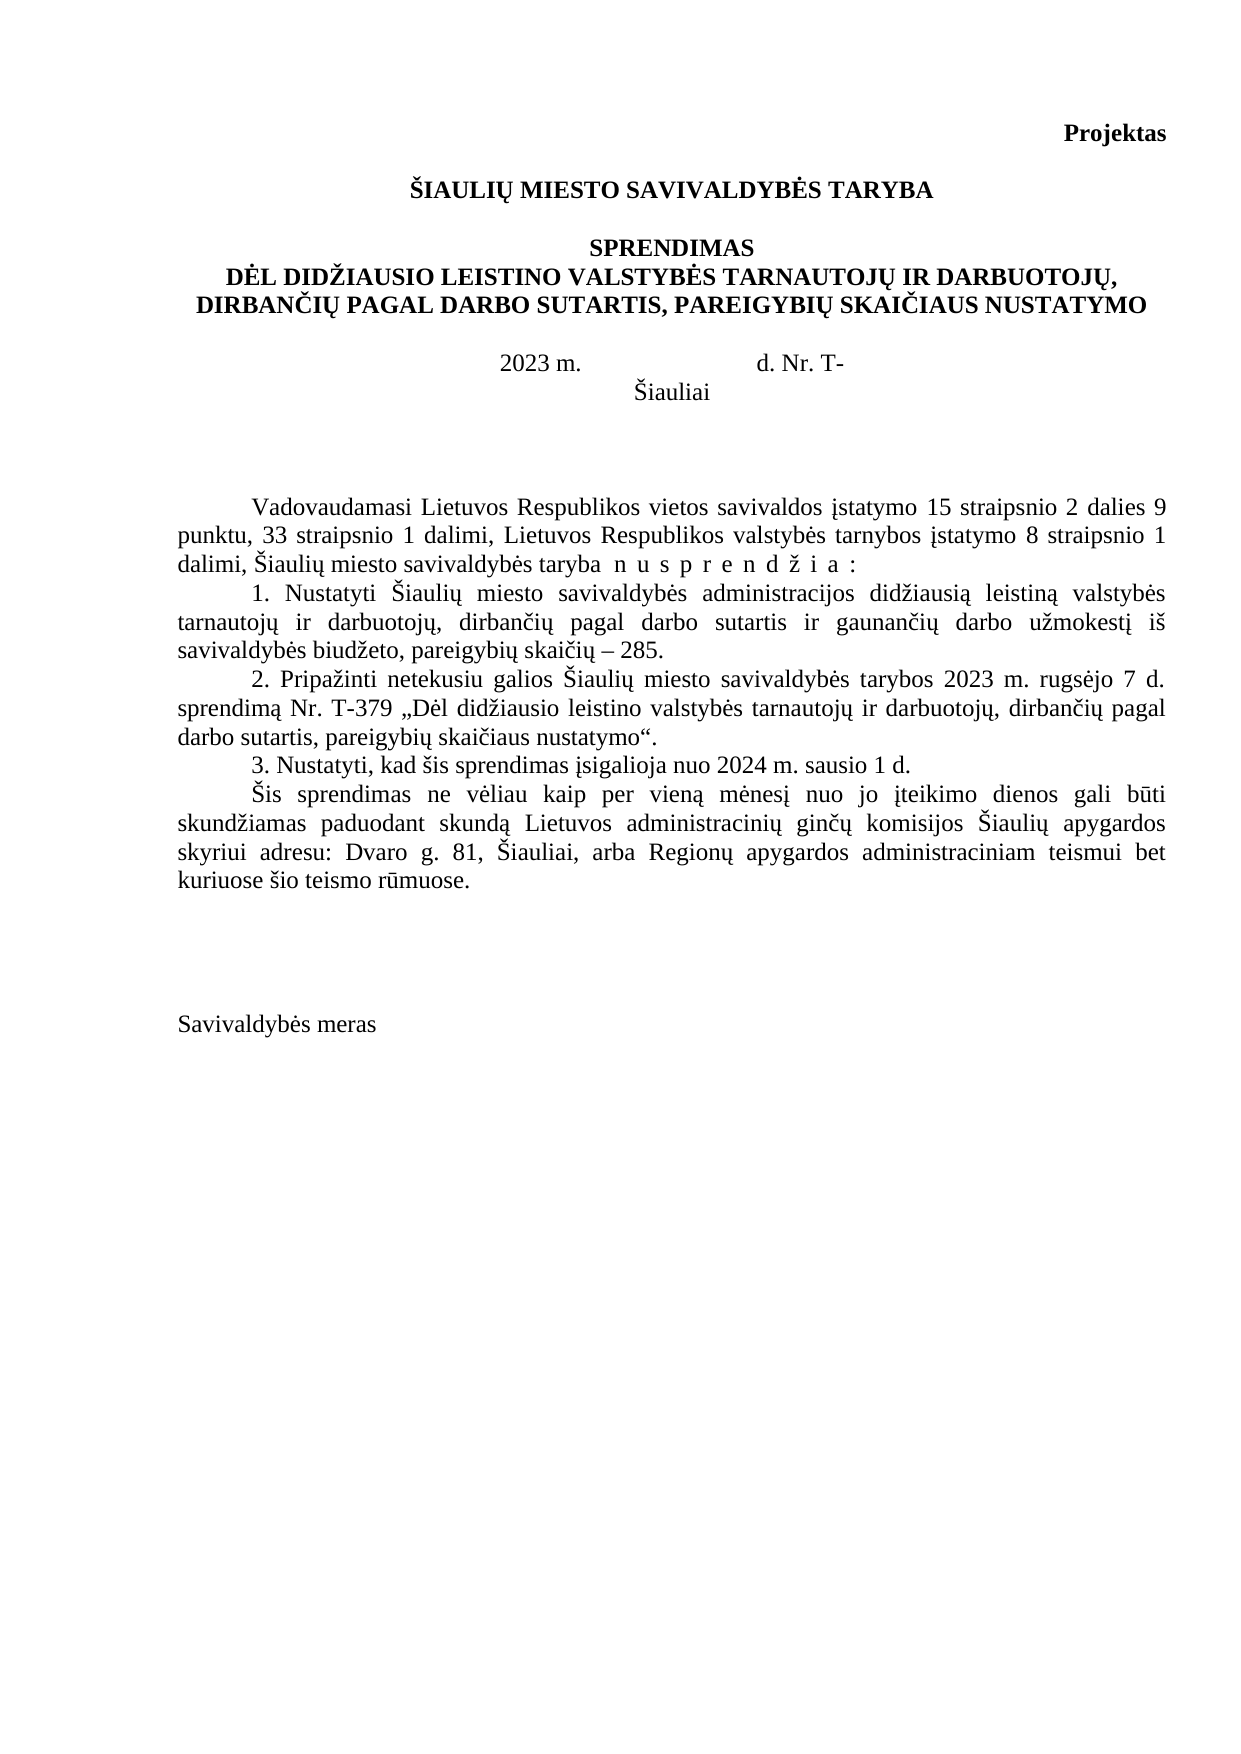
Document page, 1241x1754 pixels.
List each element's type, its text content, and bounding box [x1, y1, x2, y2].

text Šis sprendimas ne vėliau kaip per vieną mėnesį nuo jo įteikimo dienos gali būti skundžiamas paduodant skundą Lietuvos administracinių ginčų komisijos Šiaulių apygardos skyriui adresu: Dvaro g. 81, Šiauliai, arba Regionų apygardos administraciniam teismui bet kuriuose šio teismo rūmuose. [177, 779, 1166, 894]
text SPRENDIMAS [177, 233, 1166, 262]
text 1. Nustatyti Šiaulių miesto savivaldybės administracijos didžiausią leistiną valstybės tarnautojų ir darbuotojų, dirbančių pagal darbo sutartis ir gaunančių darbo užmokestį iš savivaldybės biudžeto, pareigybių skaičių – 285. [177, 578, 1166, 664]
text 3. Nustatyti, kad šis sprendimas įsigalioja nuo 2024 m. sausio 1 d. [251, 751, 1166, 779]
text 2. Pripažinti netekusiu galios Šiaulių miesto savivaldybės tarybos 2023 m. rugsėjo 7 d. sprendimą Nr. T-379 „Dėl didžiausio leistino valstybės tarnautojų ir darbuotojų, dirbančių pagal darbo sutartis, pareigybių skaičiaus nustatymo“. [177, 664, 1166, 751]
text Šiauliai [177, 377, 1166, 406]
text DĖL DIDŽIAUSIO LEISTINO VALSTYBĖS TARNAUTOJŲ IR DARBUOTOJŲ, DIRBANČIŲ PAGAL DARBO SUTARTIS, PAREIGYBIŲ SKAIČIAUS NUSTATYMO [177, 262, 1166, 319]
text ŠIAULIŲ MIESTO SAVIVALDYBĖS TARYBA [177, 176, 1166, 204]
text Savivaldybės meras [177, 1009, 1166, 1038]
text Vadovaudamasi Lietuvos Respublikos vietos savivaldos įstatymo 15 straipsnio 2 dalies 9 punktu, 33 straipsnio 1 dalimi, Lietuvos Respublikos valstybės tarnybos įstatymo 8 straipsnio 1 dalimi, Šiaulių miesto savivaldybės taryba nusprendžia: [177, 492, 1166, 578]
text 2023 m. d. Nr. T- [177, 348, 1166, 377]
text Projektas [177, 118, 1166, 147]
